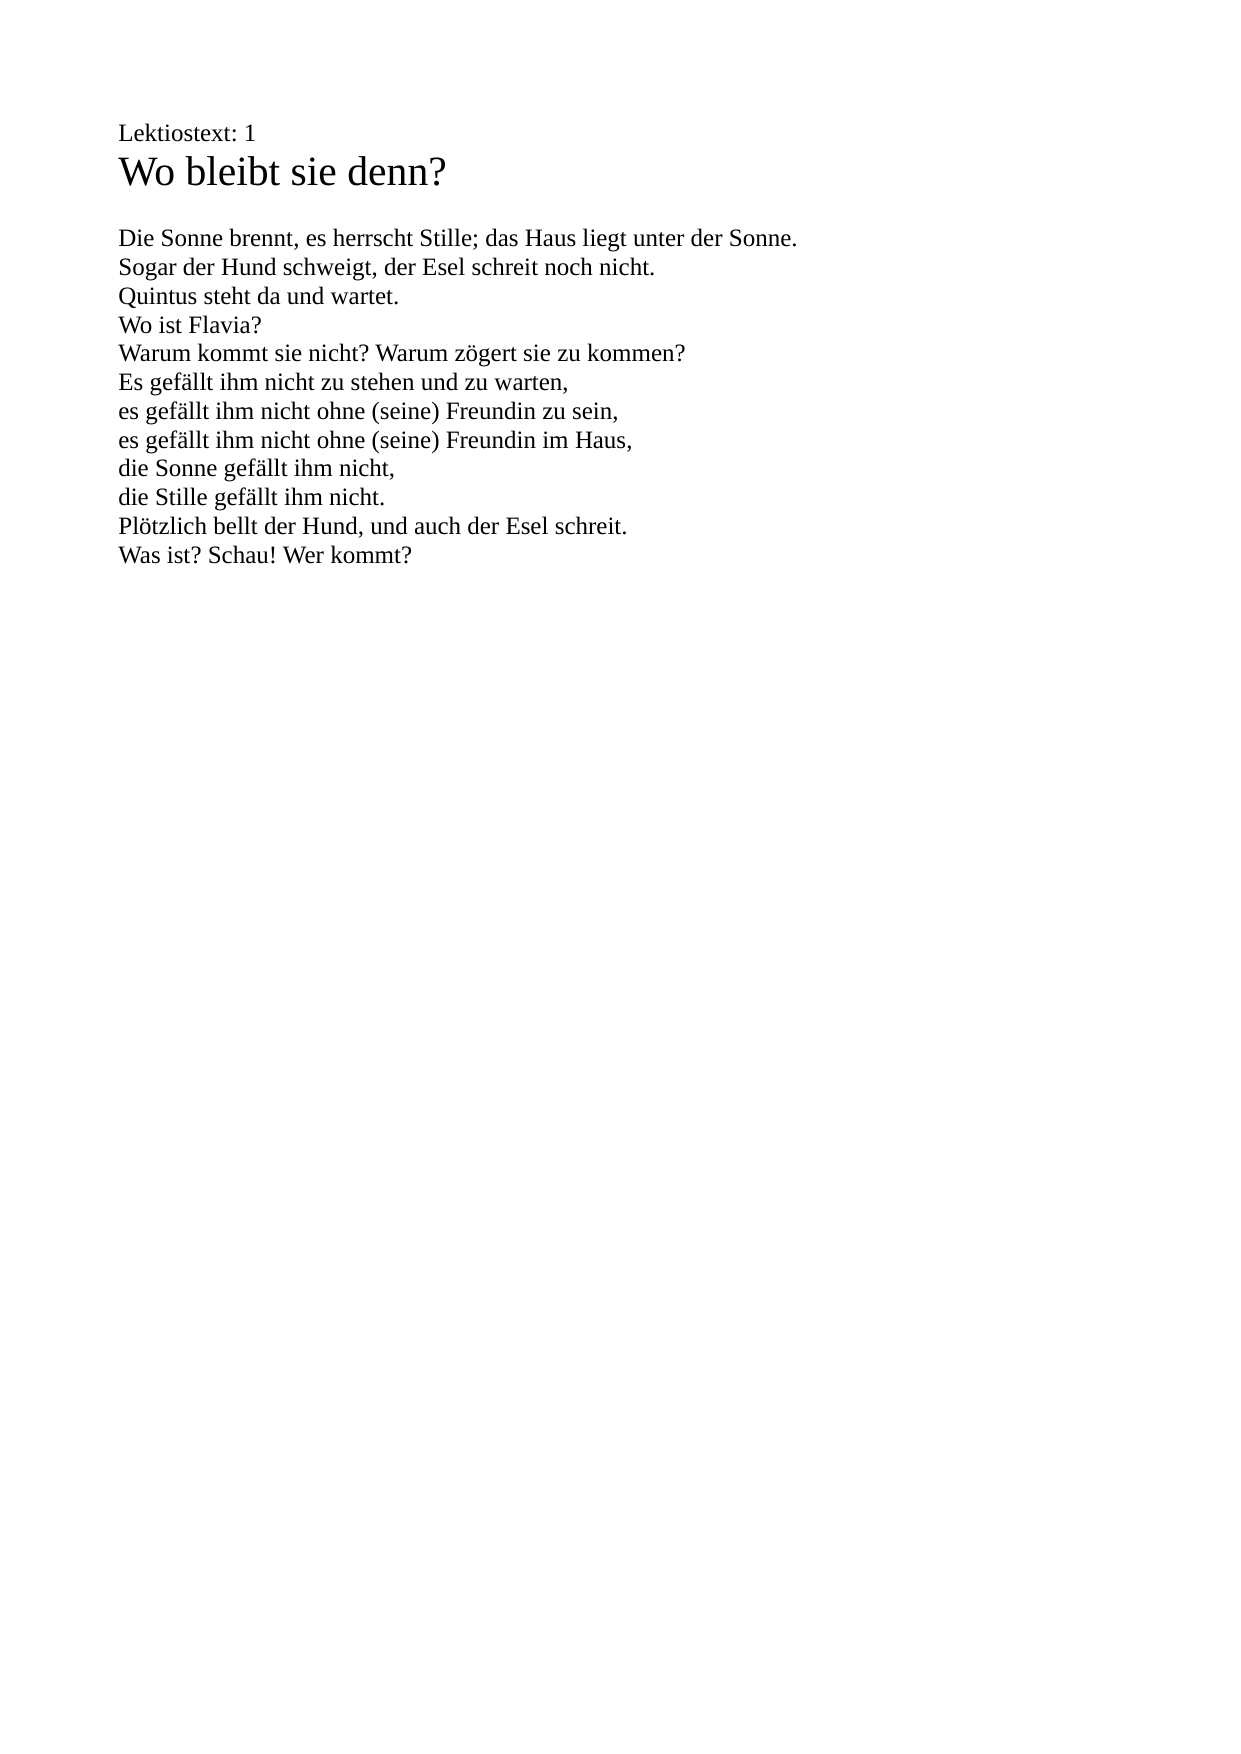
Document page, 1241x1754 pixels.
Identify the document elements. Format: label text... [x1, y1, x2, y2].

text Die Sonne brennt, es herrscht Stille; das Haus liegt unter der Sonne. Sogar der Hund schweigt, der Esel schreit noch nicht. Quintus steht da und wartet. Wo ist Flavia? Warum kommt sie nicht? Warum zögert sie zu kommen? Es gefällt ihm nicht zu stehen und zu warten, es gefällt ihm nicht ohne (seine) Freundin zu sein, es gefällt ihm nicht ohne (seine) Freundin im Haus, die Sonne gefällt ihm nicht, die Stille gefällt ihm nicht. Plötzlich bellt der Hund, und auch der Esel schreit. Was ist? Schau! Wer kommt? [118, 223, 1122, 568]
text Lektiostext: 1 [118, 118, 1122, 147]
text Wo bleibt sie denn? [118, 147, 1122, 195]
